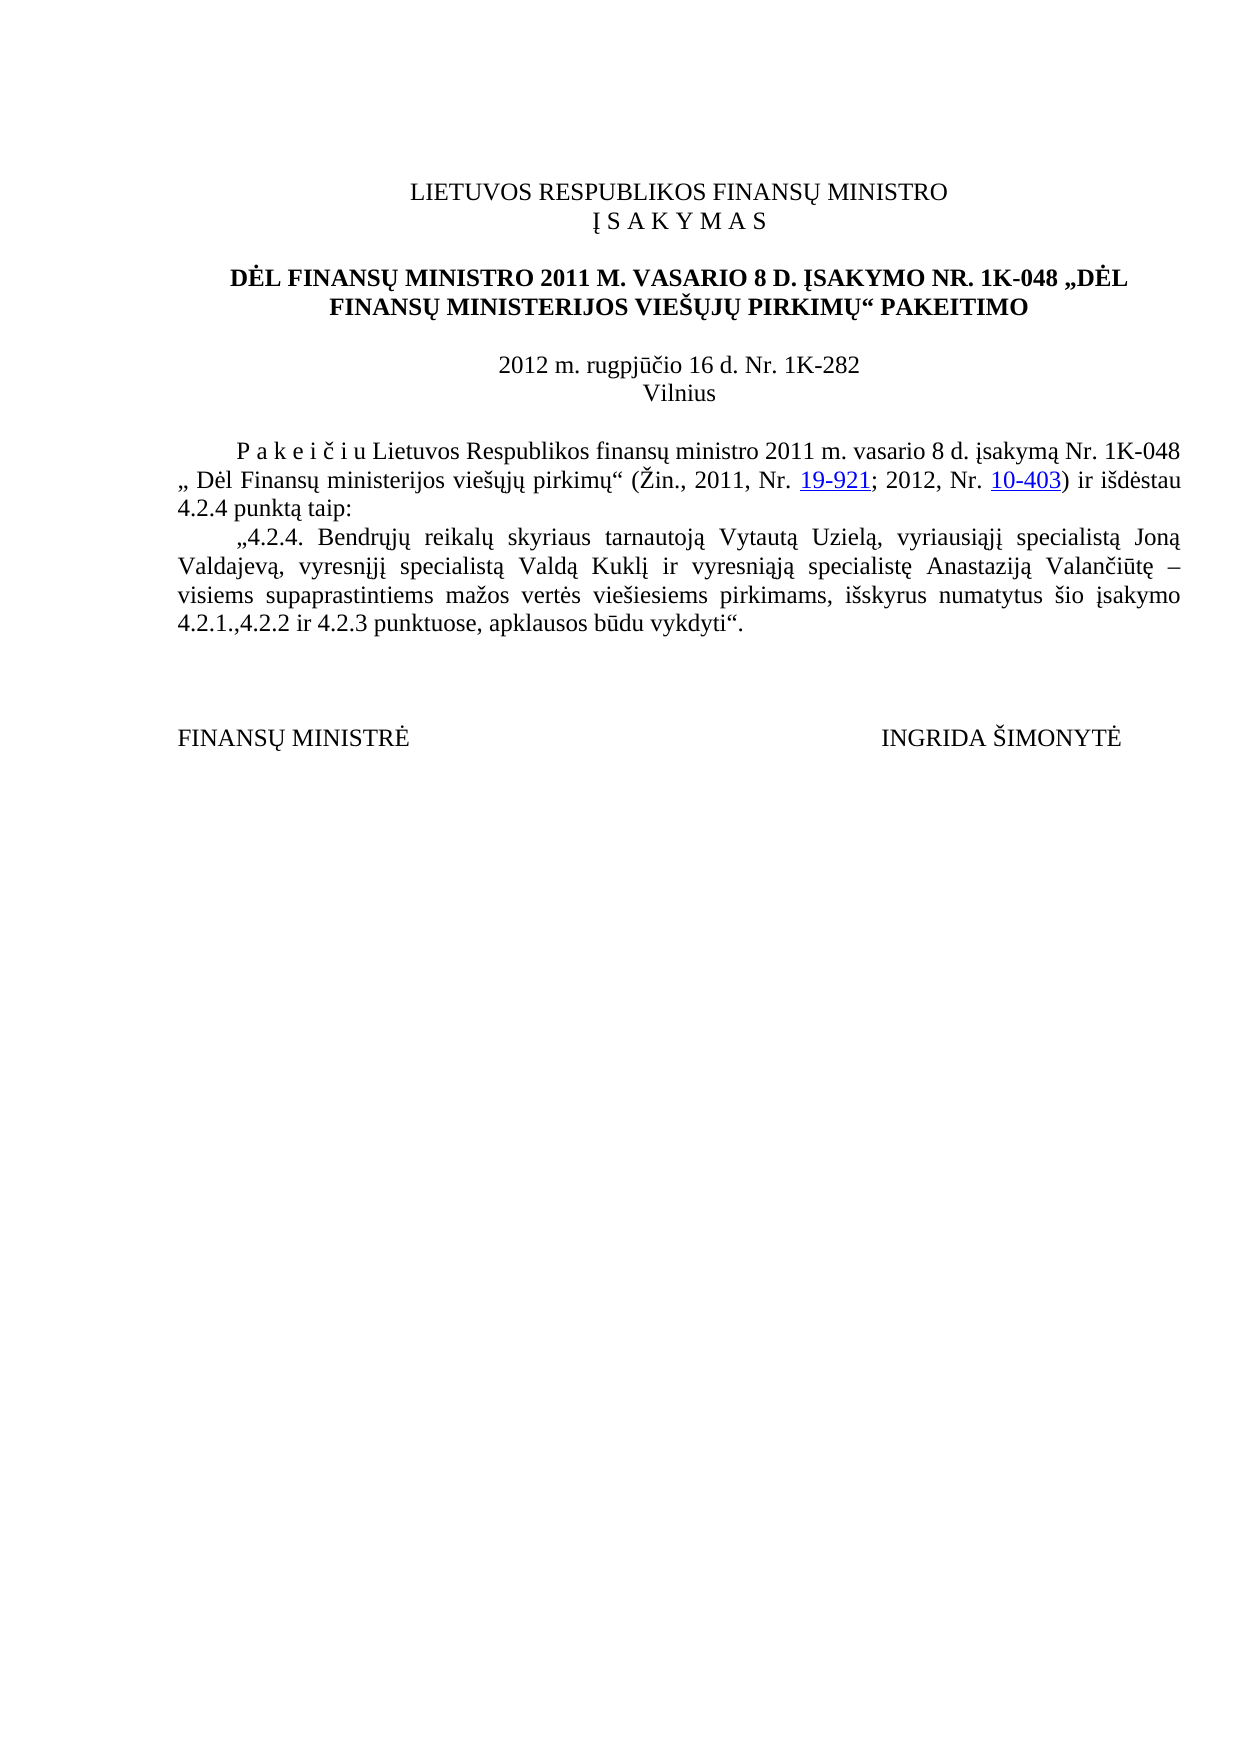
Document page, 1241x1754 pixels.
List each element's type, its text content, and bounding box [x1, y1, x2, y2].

text „4.2.4. Bendrųjų reikalų skyriaus tarnautoją Vytautą Uzielą, vyriausiąjį specialistą Joną Valdajevą, vyresnįjį specialistą Valdą Kuklį ir vyresniąją specialistę Anastaziją Valančiūtę – visiems supaprastintiems mažos vertės viešiesiems pirkimams, išskyrus numatytus šio įsakymo 4.2.1.,4.2.2 ir 4.2.3 punktuose, apklausos būdu vykdyti“. [177, 522, 1181, 637]
text P a k e i č i u Lietuvos Respublikos finansų ministro 2011 m. vasario 8 d. įsakymą Nr. 1K-048 „ Dėl Finansų ministerijos viešųjų pirkimų“ (Žin., 2011, Nr. 19-921; 2012, Nr. 10-403) ir išdėstau 4.2.4 punktą taip: [177, 436, 1181, 522]
text 2012 m. rugpjūčio 16 d. Nr. 1K-282 [177, 350, 1181, 378]
text Vilnius [177, 378, 1181, 407]
text DĖL FINANSŲ MINISTRO 2011 M. VASARIO 8 D. ĮSAKYMO Nr. 1K-048 „DĖL FINANSŲ MINISTERIJOS VIEŠŲJŲ PIRKIMŲ“ PAKEITIMO [177, 263, 1181, 321]
text LIETUVOS RESPUBLIKOS FINANSŲ MINISTRO [177, 177, 1181, 206]
text FINANSŲ MINISTRĖ INGRIDA ŠIMONYTĖ [177, 723, 1181, 752]
text Į S A K Y M A S [177, 206, 1181, 235]
